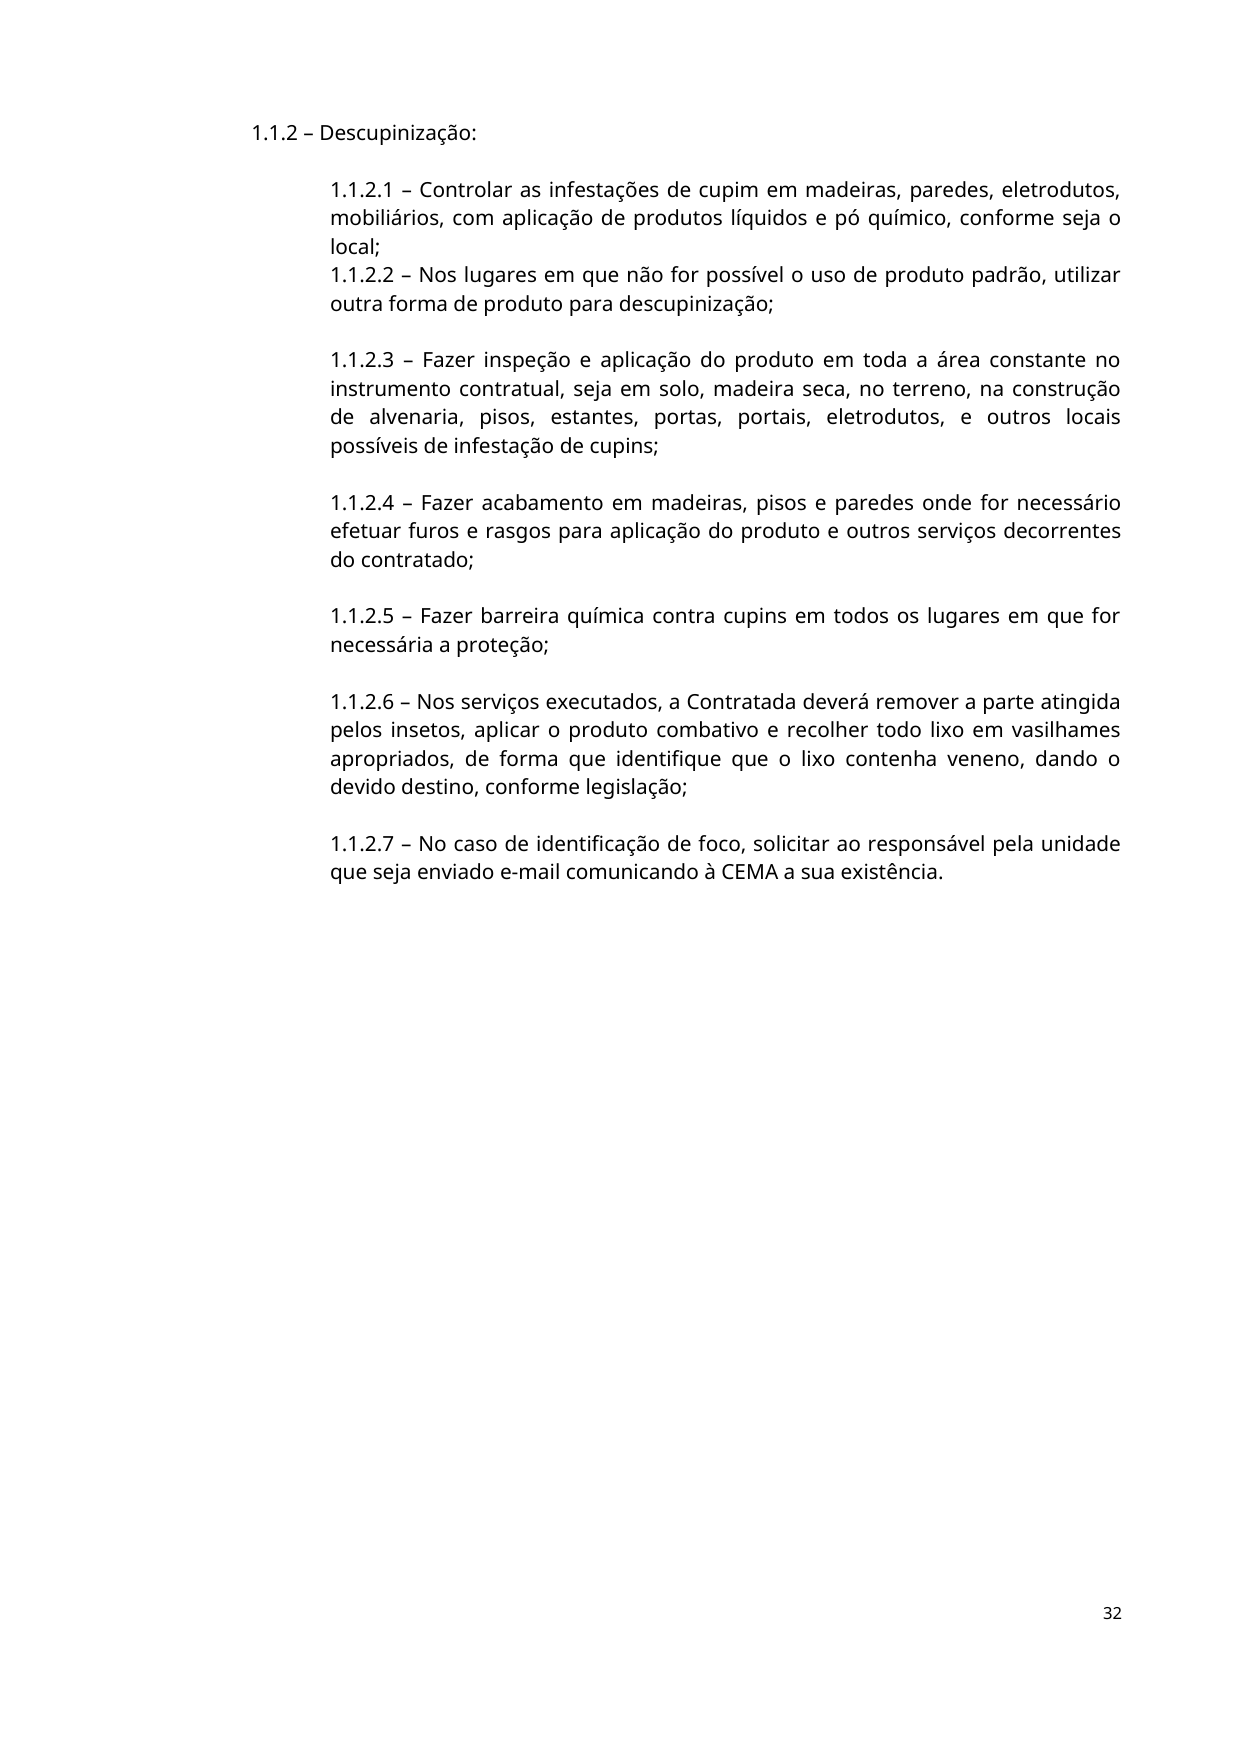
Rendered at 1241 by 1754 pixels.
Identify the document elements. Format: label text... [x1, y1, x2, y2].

text 1.1.2 – Descupinização: [177, 118, 1122, 147]
text 1.1.2.6 – Nos serviços executados, a Contratada deverá remover a parte atingida pelos insetos, aplicar o produto combativo e recolher todo lixo em vasilhames apropriados, de forma que identifique que o lixo contenha veneno, dando o devido destino, conforme legislação; [330, 687, 1122, 801]
text 1.1.2.7 – No caso de identificação de foco, solicitar ao responsável pela unidade que seja enviado e-mail comunicando à CEMA a sua existência. [330, 829, 1122, 886]
text 1.1.2.5 – Fazer barreira química contra cupins em todos os lugares em que for necessária a proteção; [330, 602, 1122, 658]
text 1.1.2.1 – Controlar as infestações de cupim em madeiras, paredes, eletrodutos, mobiliários, com aplicação de produtos líquidos e pó químico, conforme seja o local; [330, 175, 1122, 260]
text 1.1.2.3 – Fazer inspeção e aplicação do produto em toda a área constante no instrumento contratual, seja em solo, madeira seca, no terreno, na construção de alvenaria, pisos, estantes, portas, portais, eletrodutos, e outros locais possíveis de infestação de cupins; [330, 346, 1122, 459]
text 1.1.2.4 – Fazer acabamento em madeiras, pisos e paredes onde for necessário efetuar furos e rasgos para aplicação do produto e outros serviços decorrentes do contratado; [330, 488, 1122, 573]
text 1.1.2.2 – Nos lugares em que não for possível o uso de produto padrão, utilizar outra forma de produto para descupinização; [330, 260, 1122, 317]
